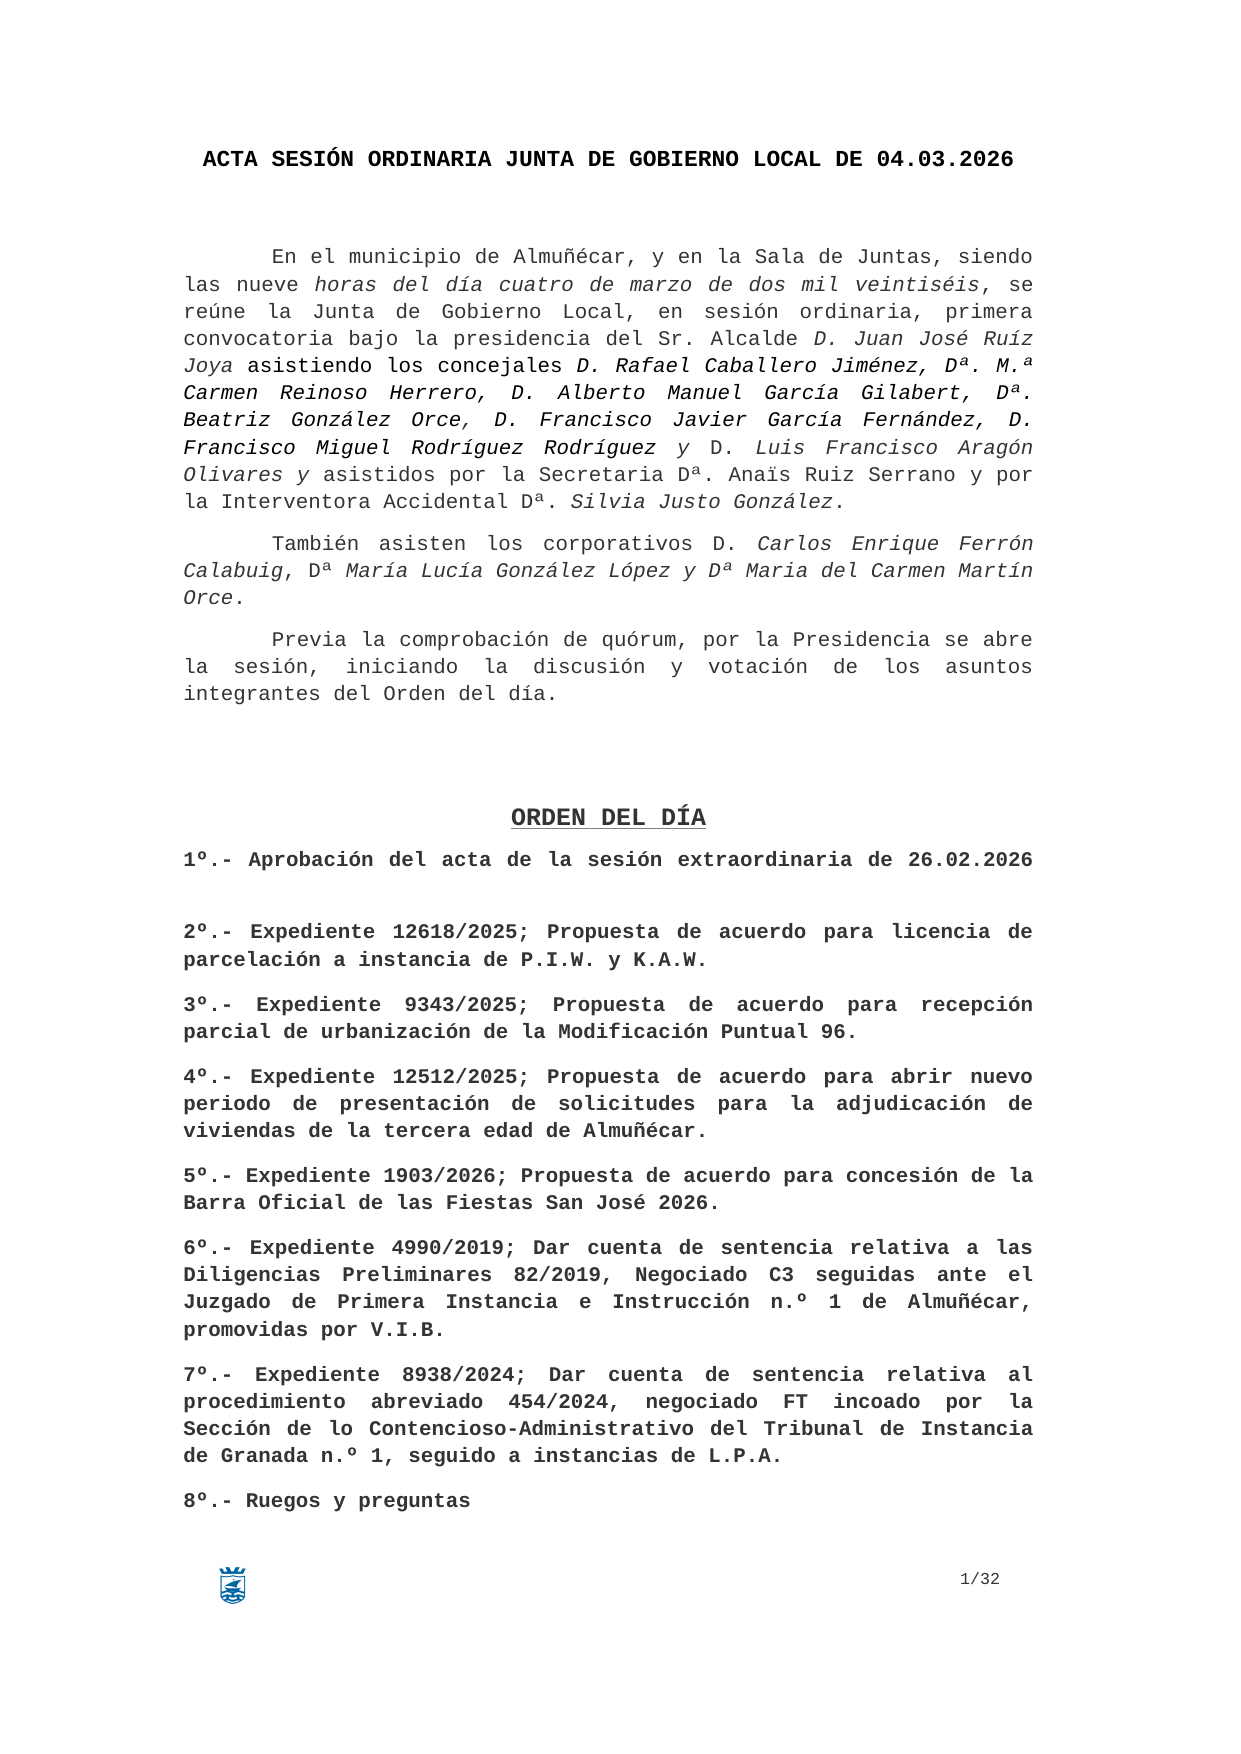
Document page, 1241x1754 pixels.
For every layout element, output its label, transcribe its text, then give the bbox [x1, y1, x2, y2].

subtitle ORDEN DEL DÍA [183, 804, 1033, 833]
text También asisten los corporativos D. Carlos Enrique Ferrón Calabuig, Dª María Lucía González López y Dª Maria del Carmen Martín Orce. [183, 533, 1033, 611]
text 6º.- Expediente 4990/2019; Dar cuenta de sentencia relativa a las Diligencias Preliminares 82/2019, Negociado C3 seguidas ante el Juzgado de Primera Instancia e Instrucción n.º 1 de Almuñécar, promovidas por V.I.B. [183, 1237, 1033, 1342]
text Previa la comprobación de quórum, por la Presidencia se abre la sesión, iniciando la discusión y votación de los asuntos integrantes del Orden del día. [183, 629, 1033, 707]
text ACTA SESIÓN ordinaria JUNTA DE GOBIERNO LOCAL DE 04.03.2026 [183, 148, 1033, 173]
text 3º.- Expediente 9343/2025; Propuesta de acuerdo para recepción parcial de urbanización de la Modificación Puntual 96. [183, 994, 1033, 1044]
picture [216, 1562, 248, 1607]
text 2º.- Expediente 12618/2025; Propuesta de acuerdo para licencia de parcelación a instancia de P.I.W. y K.A.W. [183, 922, 1033, 972]
text 4º.- Expediente 12512/2025; Propuesta de acuerdo para abrir nuevo periodo de presentación de solicitudes para la adjudicación de viviendas de la tercera edad de Almuñécar. [183, 1066, 1033, 1144]
text 1º.- Aprobación del acta de la sesión extraordinaria de 26.02.2026 [183, 849, 1033, 900]
text 8º.- Ruegos y preguntas [183, 1490, 1033, 1514]
text 7º.- Expediente 8938/2024; Dar cuenta de sentencia relativa al procedimiento abreviado 454/2024, negociado FT incoado por la Sección de lo Contencioso-Administrativo del Tribunal de Instancia de Granada n.º 1, seguido a instancias de L.P.A. [183, 1363, 1033, 1469]
text 5º.- Expediente 1903/2026; Propuesta de acuerdo para concesión de la Barra Oficial de las Fiestas San José 2026. [183, 1165, 1033, 1216]
text En el municipio de Almuñécar, y en la Sala de Juntas, siendo las nueve horas del día cuatro de marzo de dos mil veintiséis, se reúne la Junta de Gobierno Local, en sesión ordinaria, primera convocatoria bajo la presidencia del Sr. Alcalde D. Juan José Ruíz Joya asistiendo los concejales D. Rafael Caballero Jiménez, Dª. M.ª Carmen Reinoso Herrero, D. Alberto Manuel García Gilabert, Dª. Beatriz González Orce, D. Francisco Javier García Fernández, D. Francisco Miguel Rodríguez Rodríguez y D. Luis Francisco Aragón Olivares y asistidos por la Secretaria Dª. Anaïs Ruiz Serrano y por la Interventora Accidental Dª. Silvia Justo González. [183, 246, 1033, 515]
